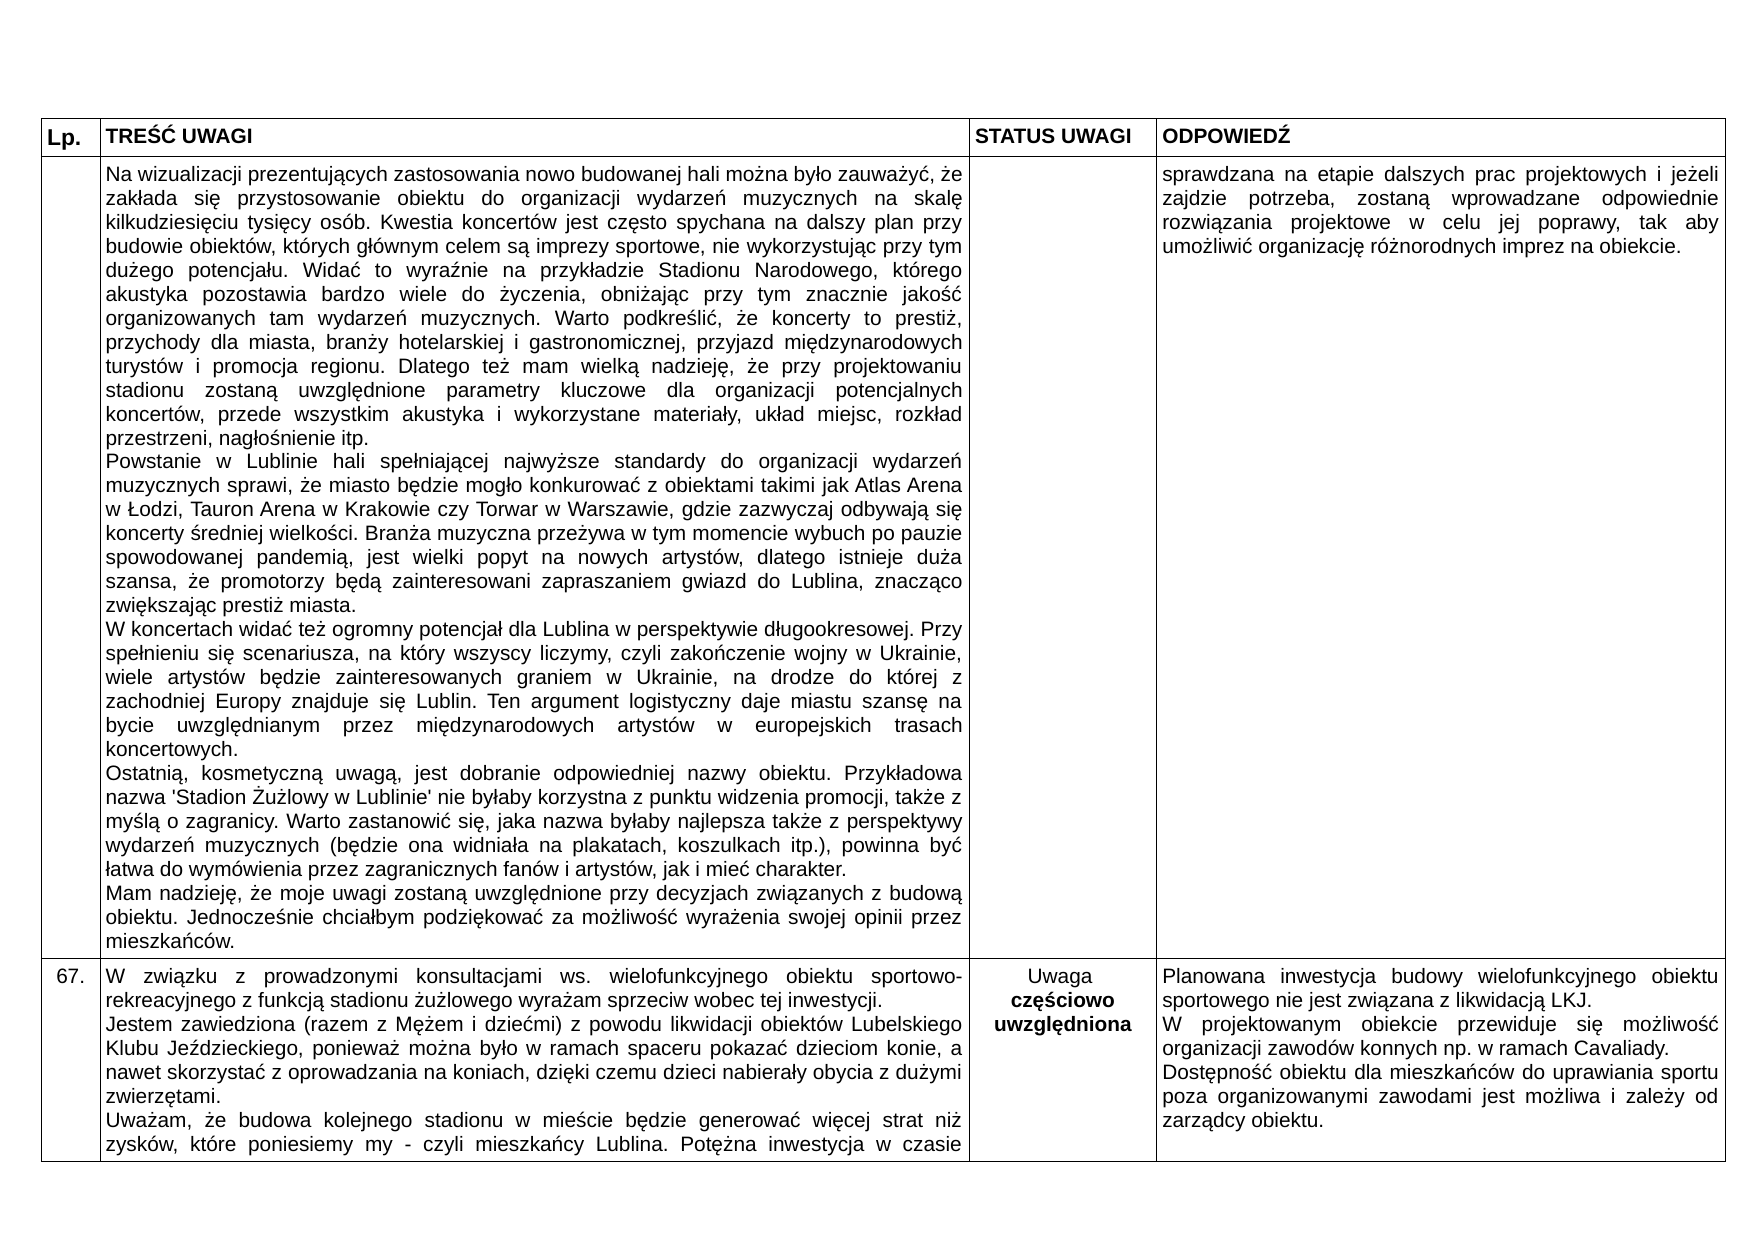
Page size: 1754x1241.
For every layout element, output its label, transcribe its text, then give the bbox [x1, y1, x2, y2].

table_header Lp. [42, 119, 100, 156]
table_cell Uwaga częściowo uwzględniona [970, 959, 1156, 1161]
table_cell [42, 157, 100, 958]
table_cell 67. [42, 959, 100, 1161]
table_cell Na wizualizacji prezentujących zastosowania nowo budowanej hali można było zauważyć, że zakłada się przystosowanie obiektu do organizacji wydarzeń muzycznych na skalę kilkudziesięciu tysięcy osób. Kwestia koncertów jest często spychana na dalszy plan przy budowie obiektów, których głównym celem są imprezy sportowe, nie wykorzystując przy tym dużego potencjału. Widać to wyraźnie na przykładzie Stadionu Narodowego, którego akustyka pozostawia bardzo wiele do życzenia, obniżając przy tym znacznie jakość organizowanych tam wydarzeń muzycznych. Warto podkreślić, że koncerty to prestiż, przychody dla miasta, branży hotelarskiej i gastronomicznej, przyjazd międzynarodowych turystów i promocja regionu. Dlatego też mam wielką nadzieję, że przy projektowaniu stadionu zostaną uwzględnione parametry kluczowe dla organizacji potencjalnych koncertów, przede wszystkim akustyka i wykorzystane materiały, układ miejsc, rozkład przestrzeni, nagłośnienie itp. Powstanie w Lublinie hali spełniającej najwyższe standardy do organizacji wydarzeń muzycznych sprawi, że miasto będzie mogło konkurować z obiektami takimi jak Atlas Arena w Łodzi, Tauron Arena w Krakowie czy Torwar w Warszawie, gdzie zazwyczaj odbywają się koncerty średniej wielkości. Branża muzyczna przeżywa w tym momencie wybuch po pauzie spowodowanej pandemią, jest wielki popyt na nowych artystów, dlatego istnieje duża szansa, że promotorzy będą zainteresowani zapraszaniem gwiazd do Lublina, znacząco zwiększając prestiż miasta. W koncertach widać też ogromny potencjał dla Lublina w perspektywie długookresowej. Przy spełnieniu się scenariusza, na który wszyscy liczymy, czyli zakończenie wojny w Ukrainie, wiele artystów będzie zainteresowanych graniem w Ukrainie, na drodze do której z zachodniej Europy znajduje się Lublin. Ten argument logistyczny daje miastu szansę na bycie uwzględnianym przez międzynarodowych artystów w europejskich trasach koncertowych. Ostatnią, kosmetyczną uwagą, jest dobranie odpowiedniej nazwy obiektu. Przykładowa nazwa 'Stadion Żużlowy w Lublinie' nie byłaby korzystna z punktu widzenia promocji, także z myślą o zagranicy. Warto zastanowić się, jaka nazwa byłaby najlepsza także z perspektywy wydarzeń muzycznych (będzie ona widniała na plakatach, koszulkach itp.), powinna być łatwa do wymówienia przez zagranicznych fanów i artystów, jak i mieć charakter. Mam nadzieję, że moje uwagi zostaną uwzględnione przy decyzjach związanych z budową obiektu. Jednocześnie chciałbym podziękować za możliwość wyrażenia swojej opinii przez mieszkańców. [101, 157, 969, 958]
table_header ODPOWIEDŹ [1157, 119, 1725, 156]
table_cell Planowana inwestycja budowy wielofunkcyjnego obiektu sportowego nie jest związana z likwidacją LKJ. W projektowanym obiekcie przewiduje się możliwość organizacji zawodów konnych np. w ramach Cavaliady. Dostępność obiektu dla mieszkańców do uprawiania sportu poza organizowanymi zawodami jest możliwa i zależy od zarządcy obiektu. [1157, 959, 1725, 1161]
table_header STATUS UWAGI [970, 119, 1156, 156]
table_cell sprawdzana na etapie dalszych prac projektowych i jeżeli zajdzie potrzeba, zostaną wprowadzane odpowiednie rozwiązania projektowe w celu jej poprawy, tak aby umożliwić organizację różnorodnych imprez na obiekcie. [1157, 157, 1725, 958]
table_cell W związku z prowadzonymi konsultacjami ws. wielofunkcyjnego obiektu sportowo-rekreacyjnego z funkcją stadionu żużlowego wyrażam sprzeciw wobec tej inwestycji. Jestem zawiedziona (razem z Mężem i dziećmi) z powodu likwidacji obiektów Lubelskiego Klubu Jeździeckiego, ponieważ można było w ramach spaceru pokazać dzieciom konie, a nawet skorzystać z oprowadzania na koniach, dzięki czemu dzieci nabierały obycia z dużymi zwierzętami. Uważam, że budowa kolejnego stadionu w mieście będzie generować więcej strat niż zysków, które poniesiemy my - czyli mieszkańcy Lublina. Potężna inwestycja w czasie [101, 959, 969, 1161]
table_header TREŚĆ UWAGI [101, 119, 969, 156]
table_cell [970, 157, 1156, 958]
